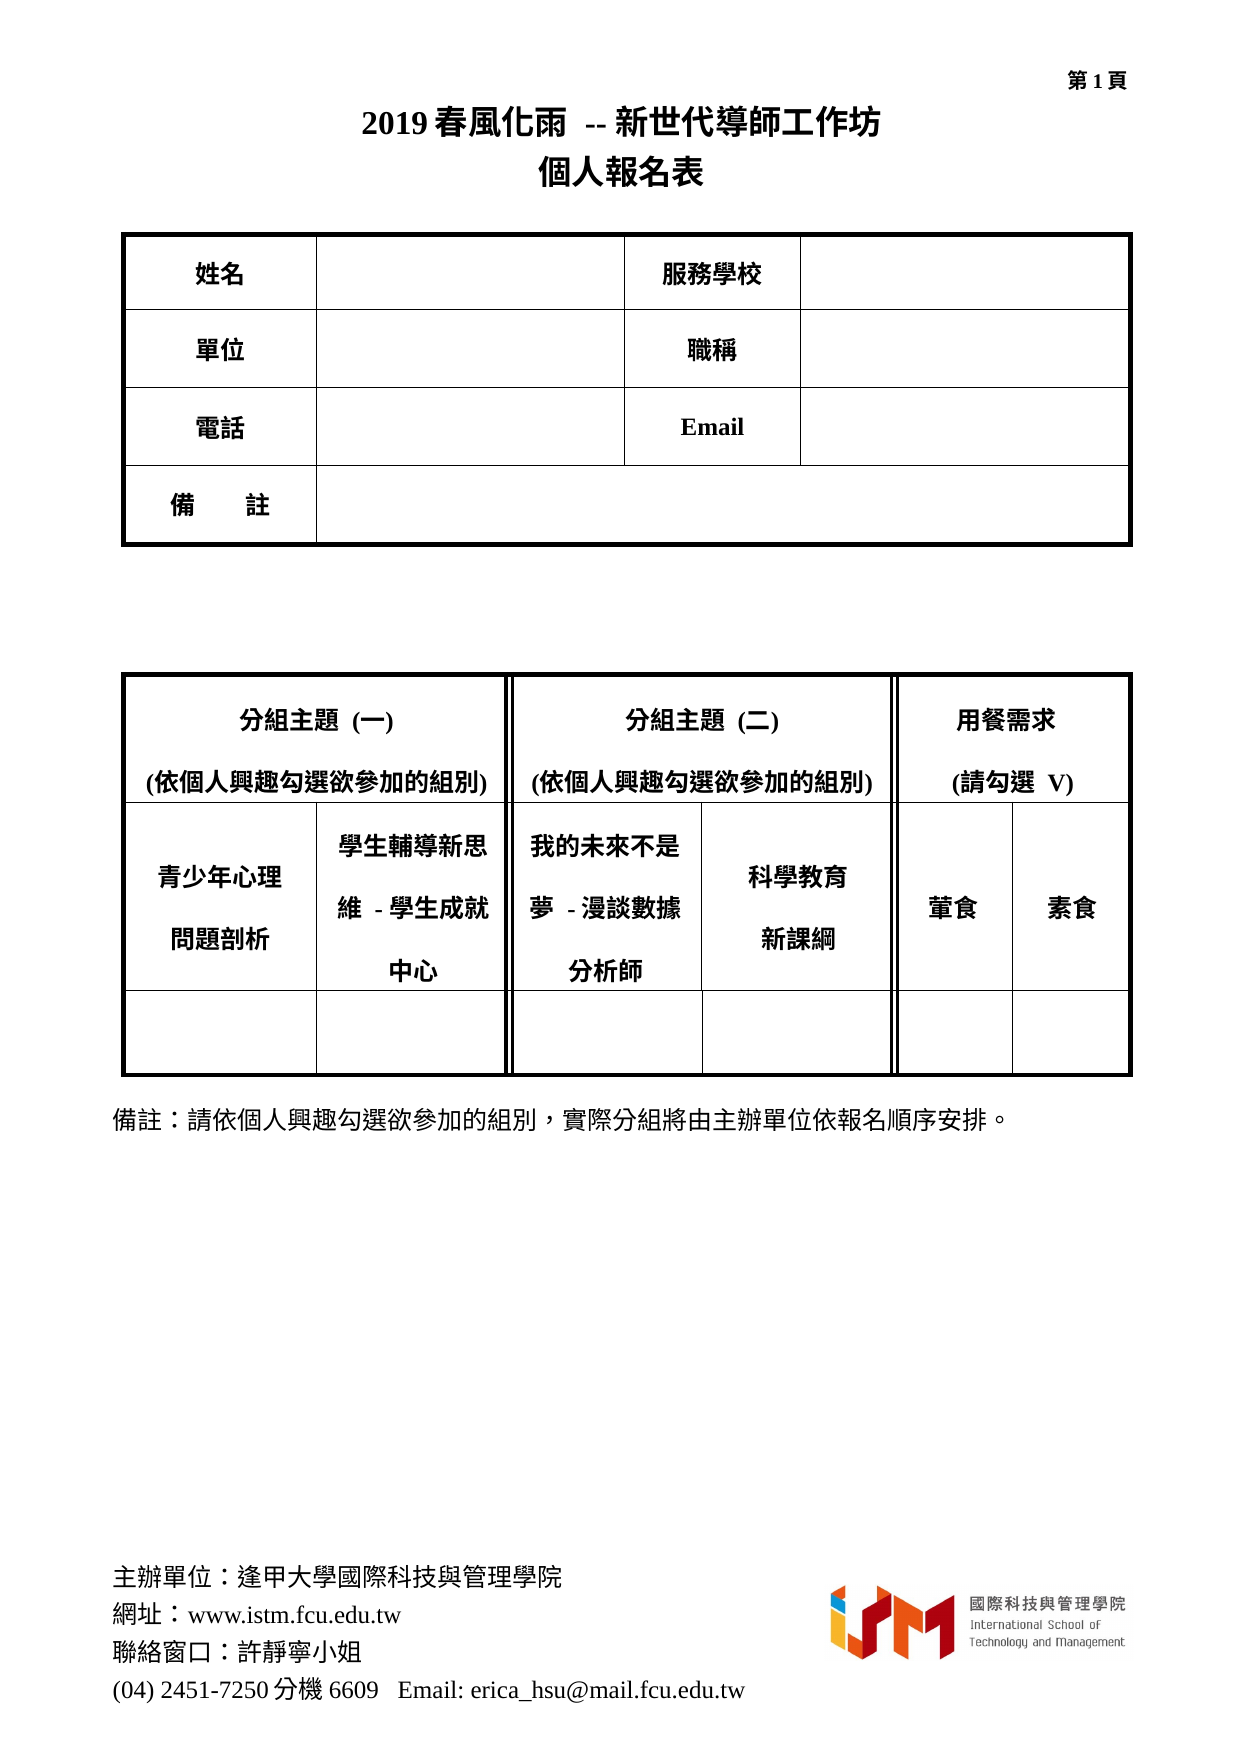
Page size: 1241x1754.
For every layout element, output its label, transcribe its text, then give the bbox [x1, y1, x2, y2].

table_cell 葷食 [899, 803, 1012, 990]
table_cell [703, 991, 890, 1072]
table_cell 電話 [126, 388, 316, 464]
table_cell [801, 310, 1128, 387]
table_cell [1013, 991, 1128, 1072]
table_header 用餐需求 (請勾選 V) [899, 677, 1128, 802]
table_cell [126, 991, 316, 1072]
table_cell 科學教育 新課綱 [702, 803, 890, 990]
table_header [317, 237, 624, 309]
table_header 服務學校 [625, 237, 800, 309]
table_cell [317, 310, 624, 387]
table_cell 備 註 [126, 466, 316, 542]
table_cell [317, 388, 624, 464]
text 備註：請依個人興趣勾選欲參加的組別，實際分組將由主辦單位依報名順序安排。 [112, 1077, 1128, 1140]
table_header 分組主題 (二) (依個人興趣勾選欲參加的組別) [514, 677, 890, 802]
table_cell [317, 466, 1128, 542]
table_cell 青少年心理 問題剖析 [126, 803, 316, 990]
table_cell 我的未來不是夢 - 漫談數據分析師 [514, 803, 701, 990]
table_cell 單位 [126, 310, 316, 387]
table_header 分組主題 (一) (依個人興趣勾選欲參加的組別) [126, 677, 504, 802]
table_header 姓名 [126, 237, 316, 309]
table_cell [514, 991, 702, 1072]
table_cell Email [625, 388, 800, 464]
table_cell [801, 388, 1128, 464]
table_cell [317, 991, 504, 1072]
table_cell [899, 991, 1012, 1072]
table_cell 素食 [1013, 803, 1128, 990]
table_cell 職稱 [625, 310, 800, 387]
table_cell 學生輔導新思維 - 學生成就中心 [317, 803, 504, 990]
table_header [801, 237, 1128, 309]
